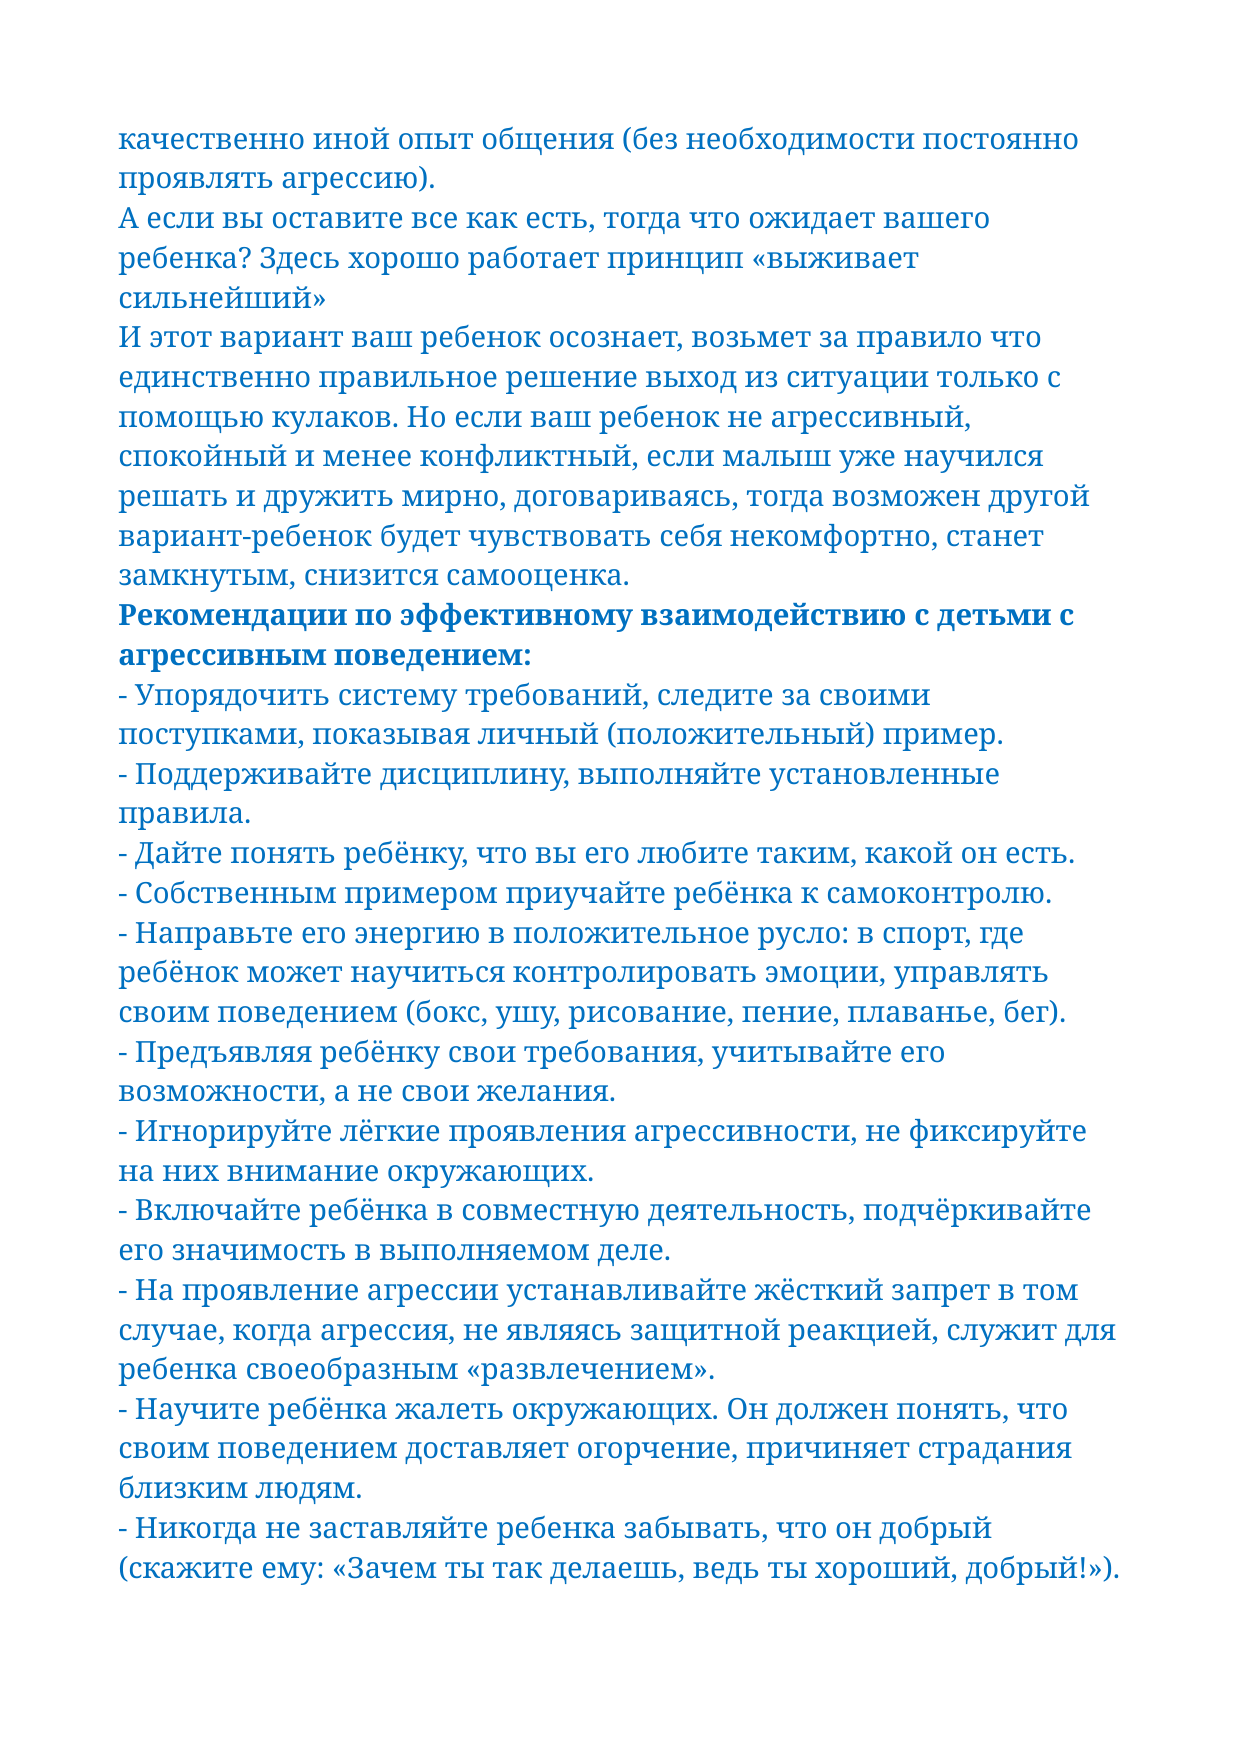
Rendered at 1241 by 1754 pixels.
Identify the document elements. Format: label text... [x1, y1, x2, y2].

text качественно иной опыт общения (без необходимости постоянно проявлять агрессию). [118, 118, 1122, 197]
text - Упорядочить систему требований, следите за своими поступками, показывая личный (положительный) пример. [118, 674, 1122, 753]
text - Никогда не заставляйте ребенка забывать, что он добрый (скажите ему: «Зачем ты так делаешь, ведь ты хороший, добрый!»). [118, 1507, 1122, 1587]
text - Научите ребёнка жалеть окружающих. Он должен понять, что своим поведением доставляет огорчение, причиняет страдания близким людям. [118, 1388, 1122, 1507]
text - Дайте понять ребёнку, что вы его любите таким, какой он есть. [118, 832, 1122, 872]
text Рекомендации по эффективному взаимодействию с детьми с агрессивным поведением: [118, 594, 1122, 674]
text - Поддерживайте дисциплину, выполняйте установленные правила. [118, 753, 1122, 832]
text - Включайте ребёнка в совместную деятельность, подчёркивайте его значимость в выполняемом деле. [118, 1190, 1122, 1269]
text - На проявление агрессии устанавливайте жёсткий запрет в том случае, когда агрессия, не являясь защитной реакцией, служит для ребенка своеобразным «развлечением». [118, 1269, 1122, 1388]
text - Предъявляя ребёнку свои требования, учитывайте его возможности, а не свои желания. [118, 1031, 1122, 1110]
text - Игнорируйте лёгкие проявления агрессивности, не фиксируйте на них внимание окружающих. [118, 1110, 1122, 1190]
text А если вы оставите все как есть, тогда что ожидает вашего ребенка? Здесь хорошо работает принцип «выживает сильнейший» [118, 197, 1122, 317]
text И этот вариант ваш ребенок осознает, возьмет за правило что единственно правильное решение выход из ситуации только с помощью кулаков. Но если ваш ребенок не агрессивный, спокойный и менее конфликтный, если малыш уже научился решать и дружить мирно, договариваясь, тогда возможен другой вариант-ребенок будет чувствовать себя некомфортно, станет замкнутым, снизится самооценка. [118, 317, 1122, 594]
text - Направьте его энергию в положительное русло: в спорт, где ребёнок может научиться контролировать эмоции, управлять своим поведением (бокс, ушу, рисование, пение, плаванье, бег). [118, 912, 1122, 1031]
text - Собственным примером приучайте ребёнка к самоконтролю. [118, 872, 1122, 912]
